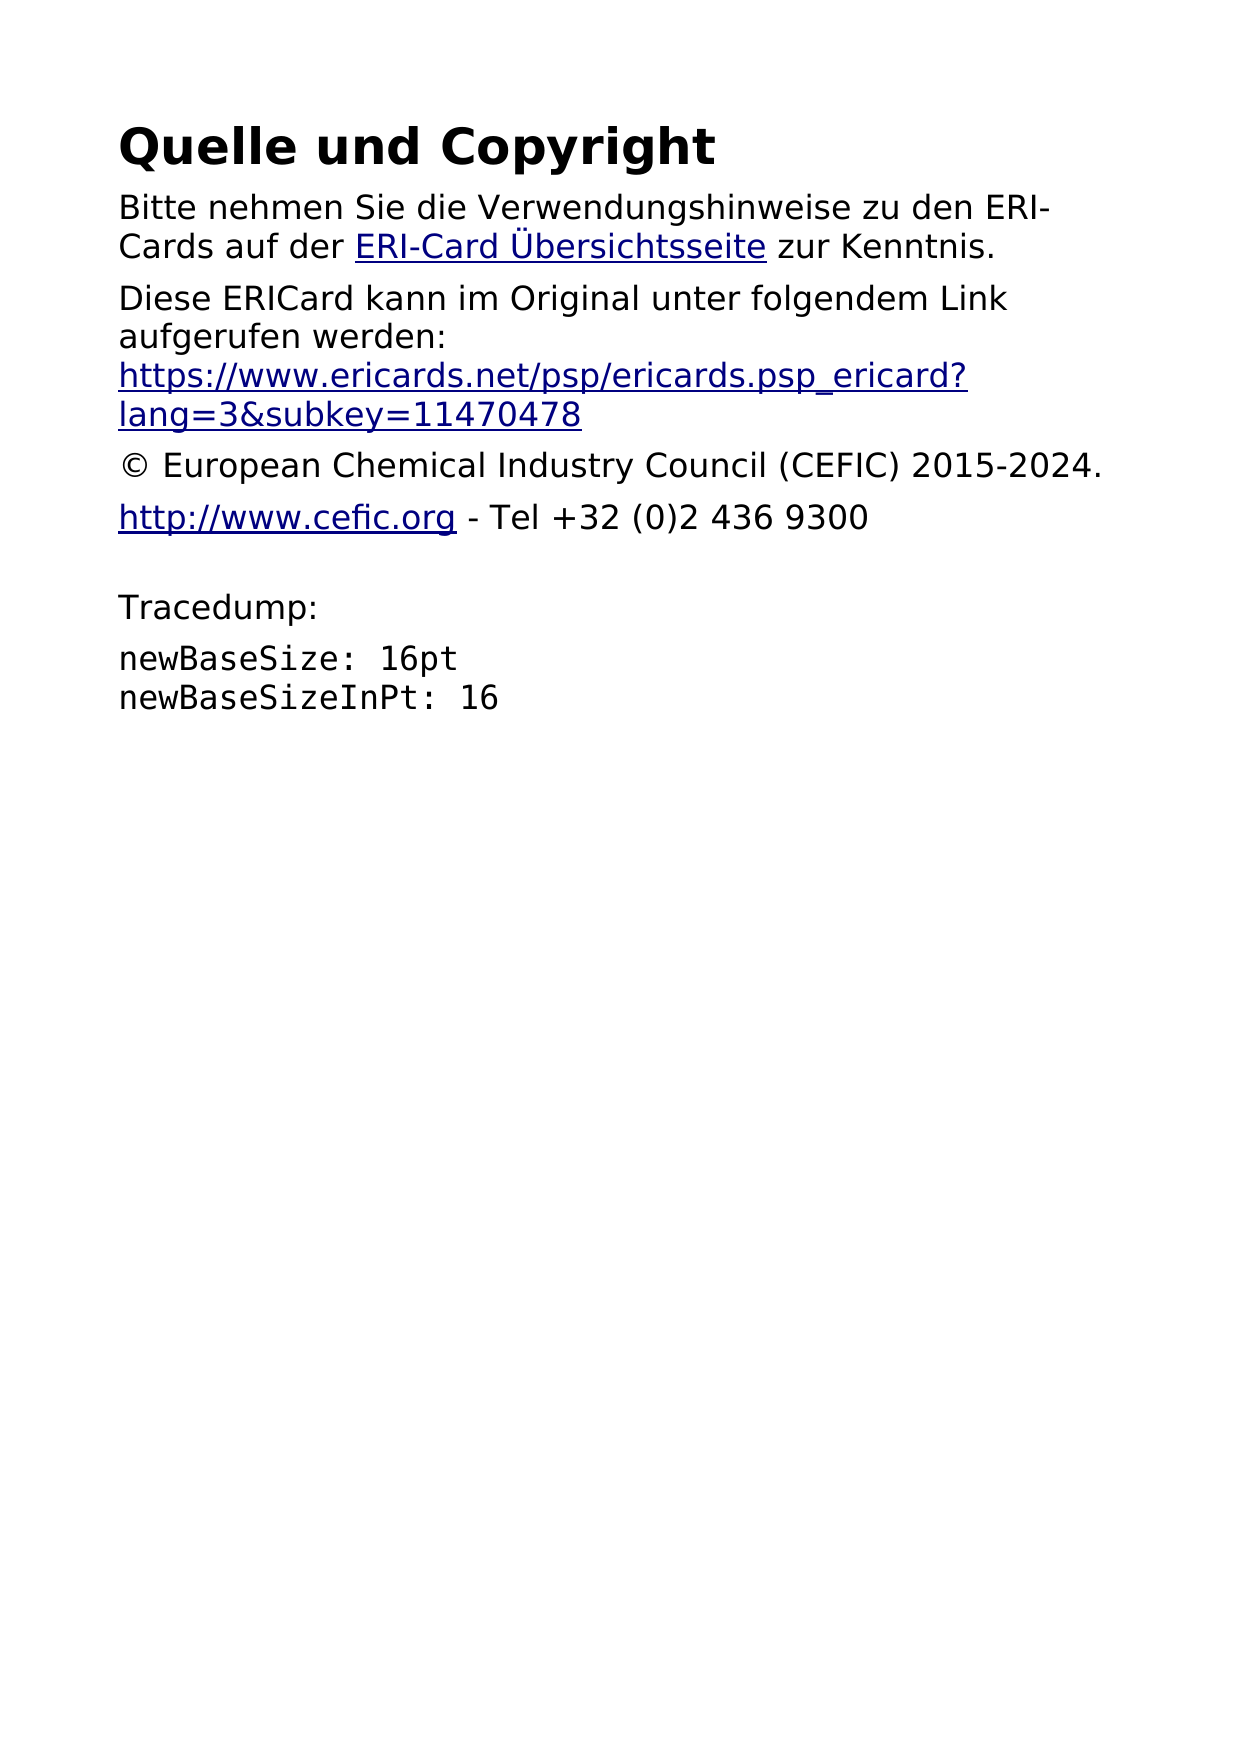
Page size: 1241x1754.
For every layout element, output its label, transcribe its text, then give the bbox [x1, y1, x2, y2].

subtitle Quelle und Copyright [118, 118, 1122, 176]
text Diese ERICard kann im Original unter folgendem Link aufgerufen werden: https://www.ericards.net/psp/ericards.psp_ericard?lang=3&subkey=11470478 [118, 279, 1122, 434]
text newBaseSize: 16pt newBaseSizeInPt: 16 [118, 640, 1122, 718]
text Bitte nehmen Sie die Verwendungshinweise zu den ERI-Cards auf der ERI-Card Übersichtsseite zur Kenntnis. [118, 189, 1122, 267]
text © European Chemical Industry Council (CEFIC) 2015-2024. [118, 447, 1122, 486]
text http://www.cefic.org - Tel +32 (0)2 436 9300 [118, 498, 1122, 537]
text Tracedump: [118, 550, 1122, 627]
